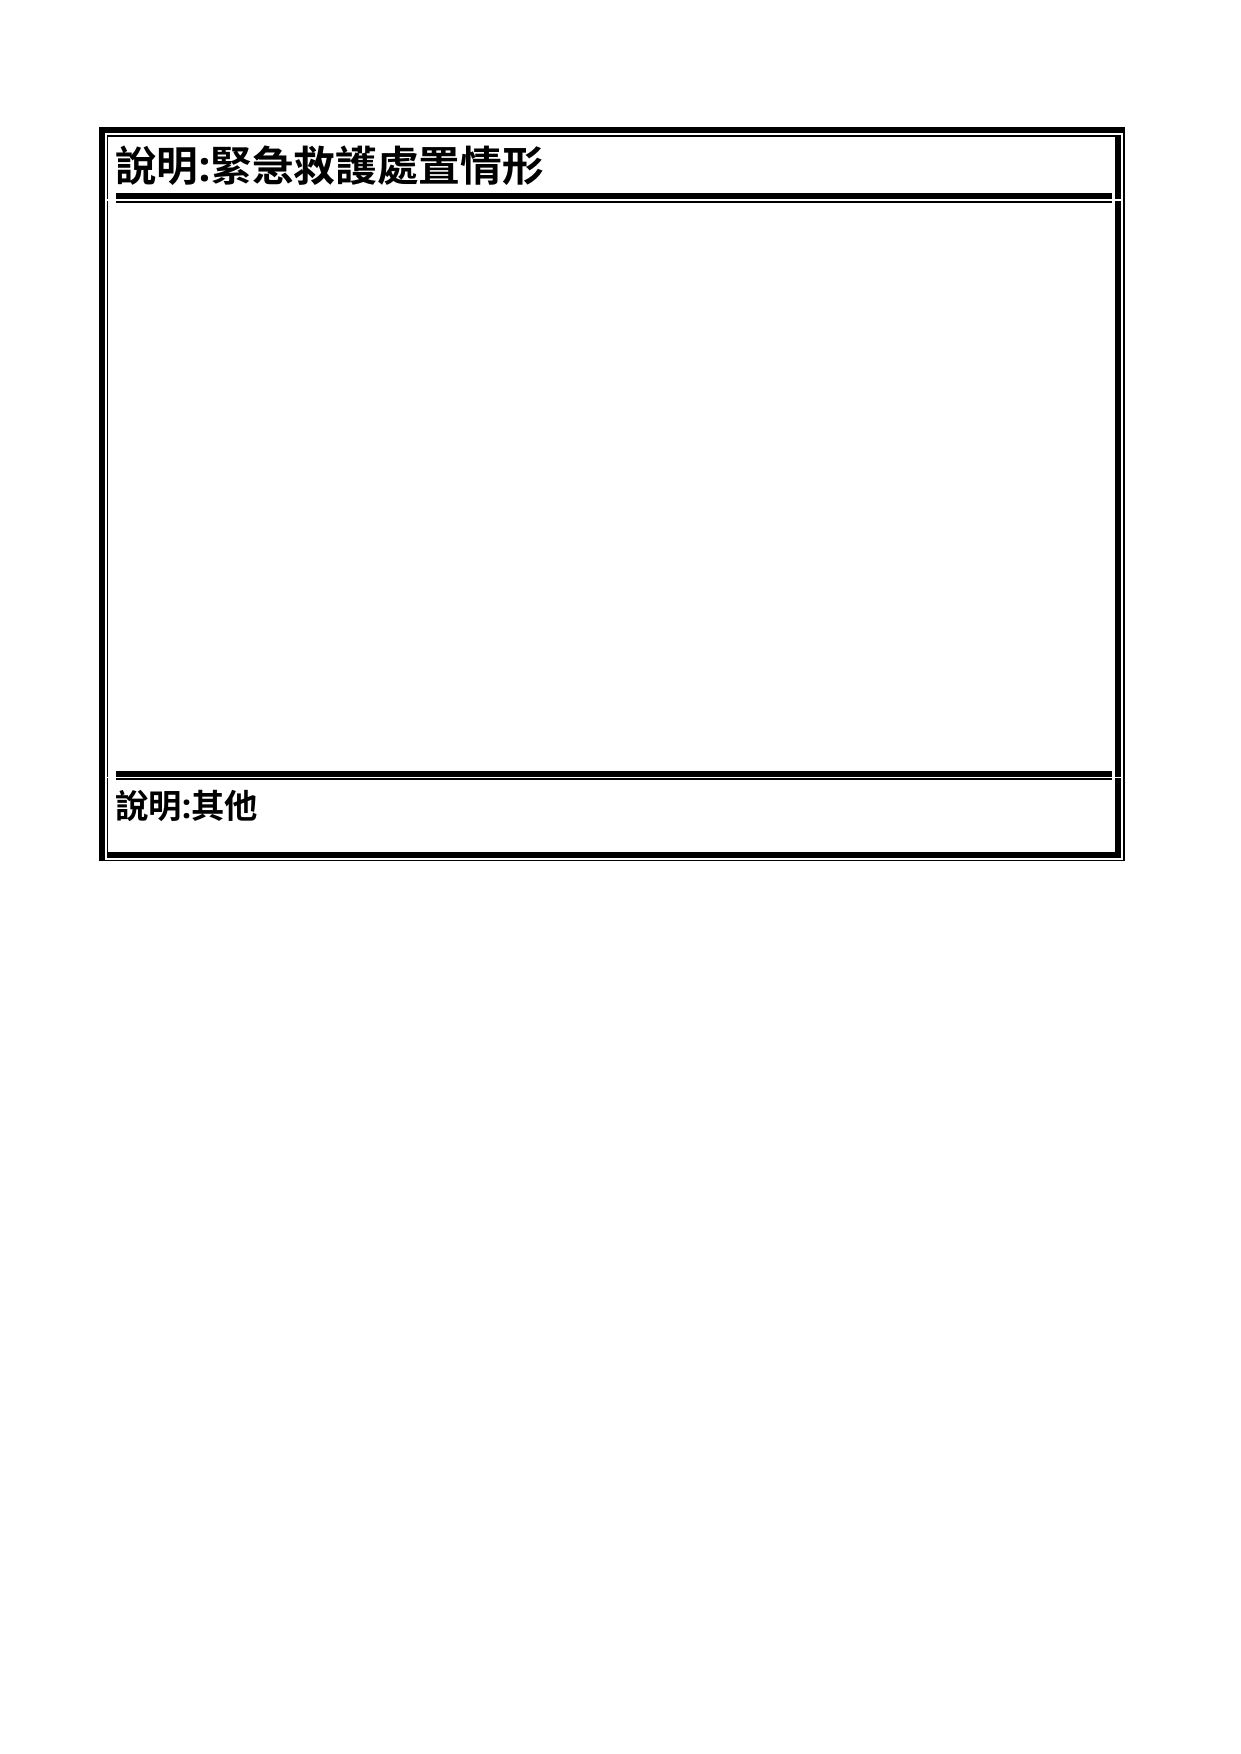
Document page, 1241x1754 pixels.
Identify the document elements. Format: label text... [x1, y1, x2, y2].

table_cell 說明:緊急救護處置情形 [108, 137, 1115, 193]
table_cell 說明:其他 [105, 771, 1120, 852]
table_cell [105, 193, 1120, 771]
